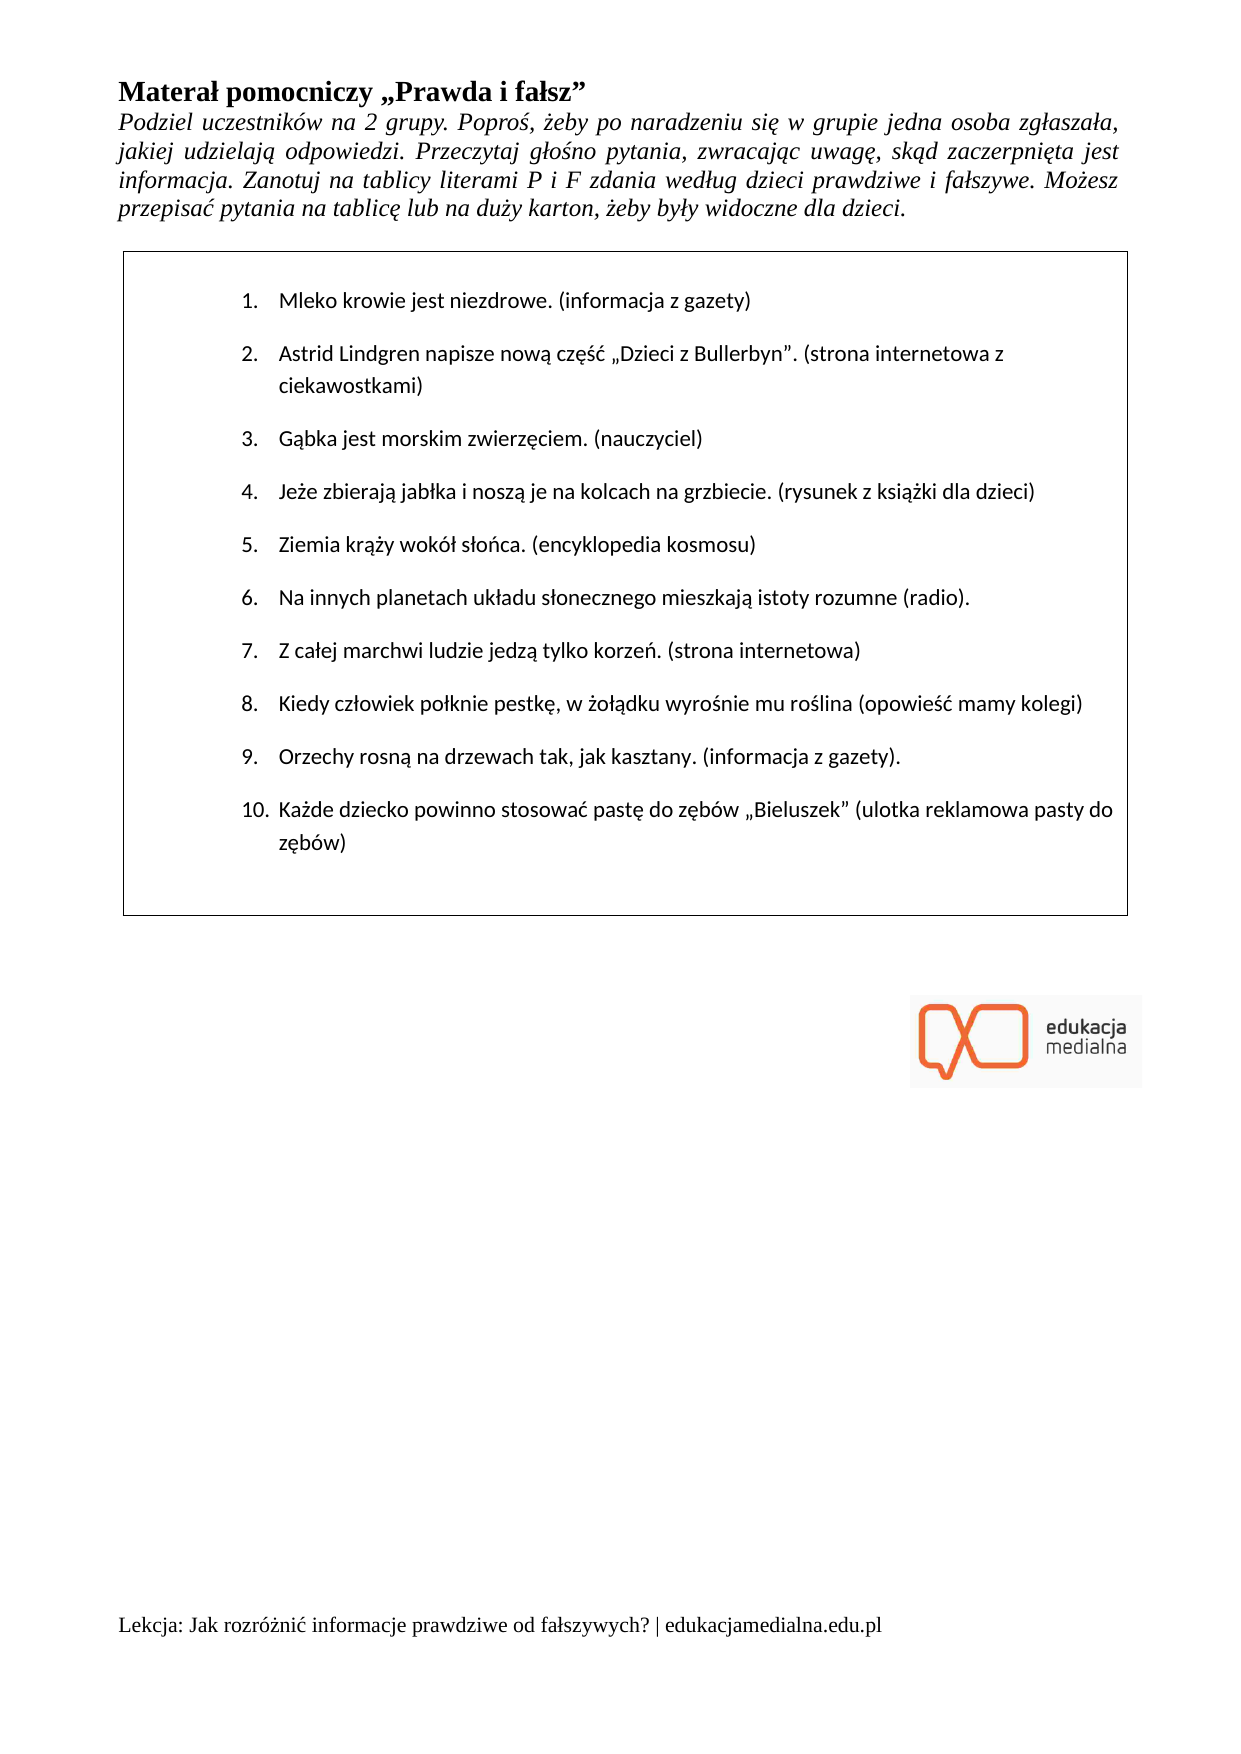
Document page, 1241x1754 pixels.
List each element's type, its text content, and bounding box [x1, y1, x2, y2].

text Podziel uczestników na 2 grupy. Poproś, żeby po naradzeniu się w grupie jedna osoba zgłaszała, jakiej udzielają odpowiedzi. Przeczytaj głośno pytania, zwracając uwagę, skąd zaczerpnięta jest informacja. Zanotuj na tablicy literami P i F zdania według dzieci prawdziwe i fałszywe. Możesz przepisać pytania na tablicę lub na duży karton, żeby były widoczne dla dzieci. [118, 107, 1122, 222]
text Materał pomocniczy „Prawda i fałsz” [118, 74, 1122, 107]
table_header Mleko krowie jest niezdrowe. (informacja z gazety) Astrid Lindgren napisze nową część „Dzieci z Bullerbyn”. (strona internetowa z ciekawostkami) Gąbka jest morskim zwierzęciem. (nauczyciel) Jeże zbierają jabłka i noszą je na kolcach na grzbiecie. (rysunek z książki dla dzieci) Ziemia krąży wokół słońca. (encyklopedia kosmosu) Na innych planetach układu słonecznego mieszkają istoty rozumne (radio). Z całej marchwi ludzie jedzą tylko korzeń. (strona internetowa) Kiedy człowiek połknie pestkę, w żołądku wyrośnie mu roślina (opowieść mamy kolegi) Orzechy rosną na drzewach tak, jak kasztany. (informacja z gazety). Każde dziecko powinno stosować pastę do zębów „Bieluszek” (ulotka reklamowa pasty do zębów) [124, 252, 1127, 915]
